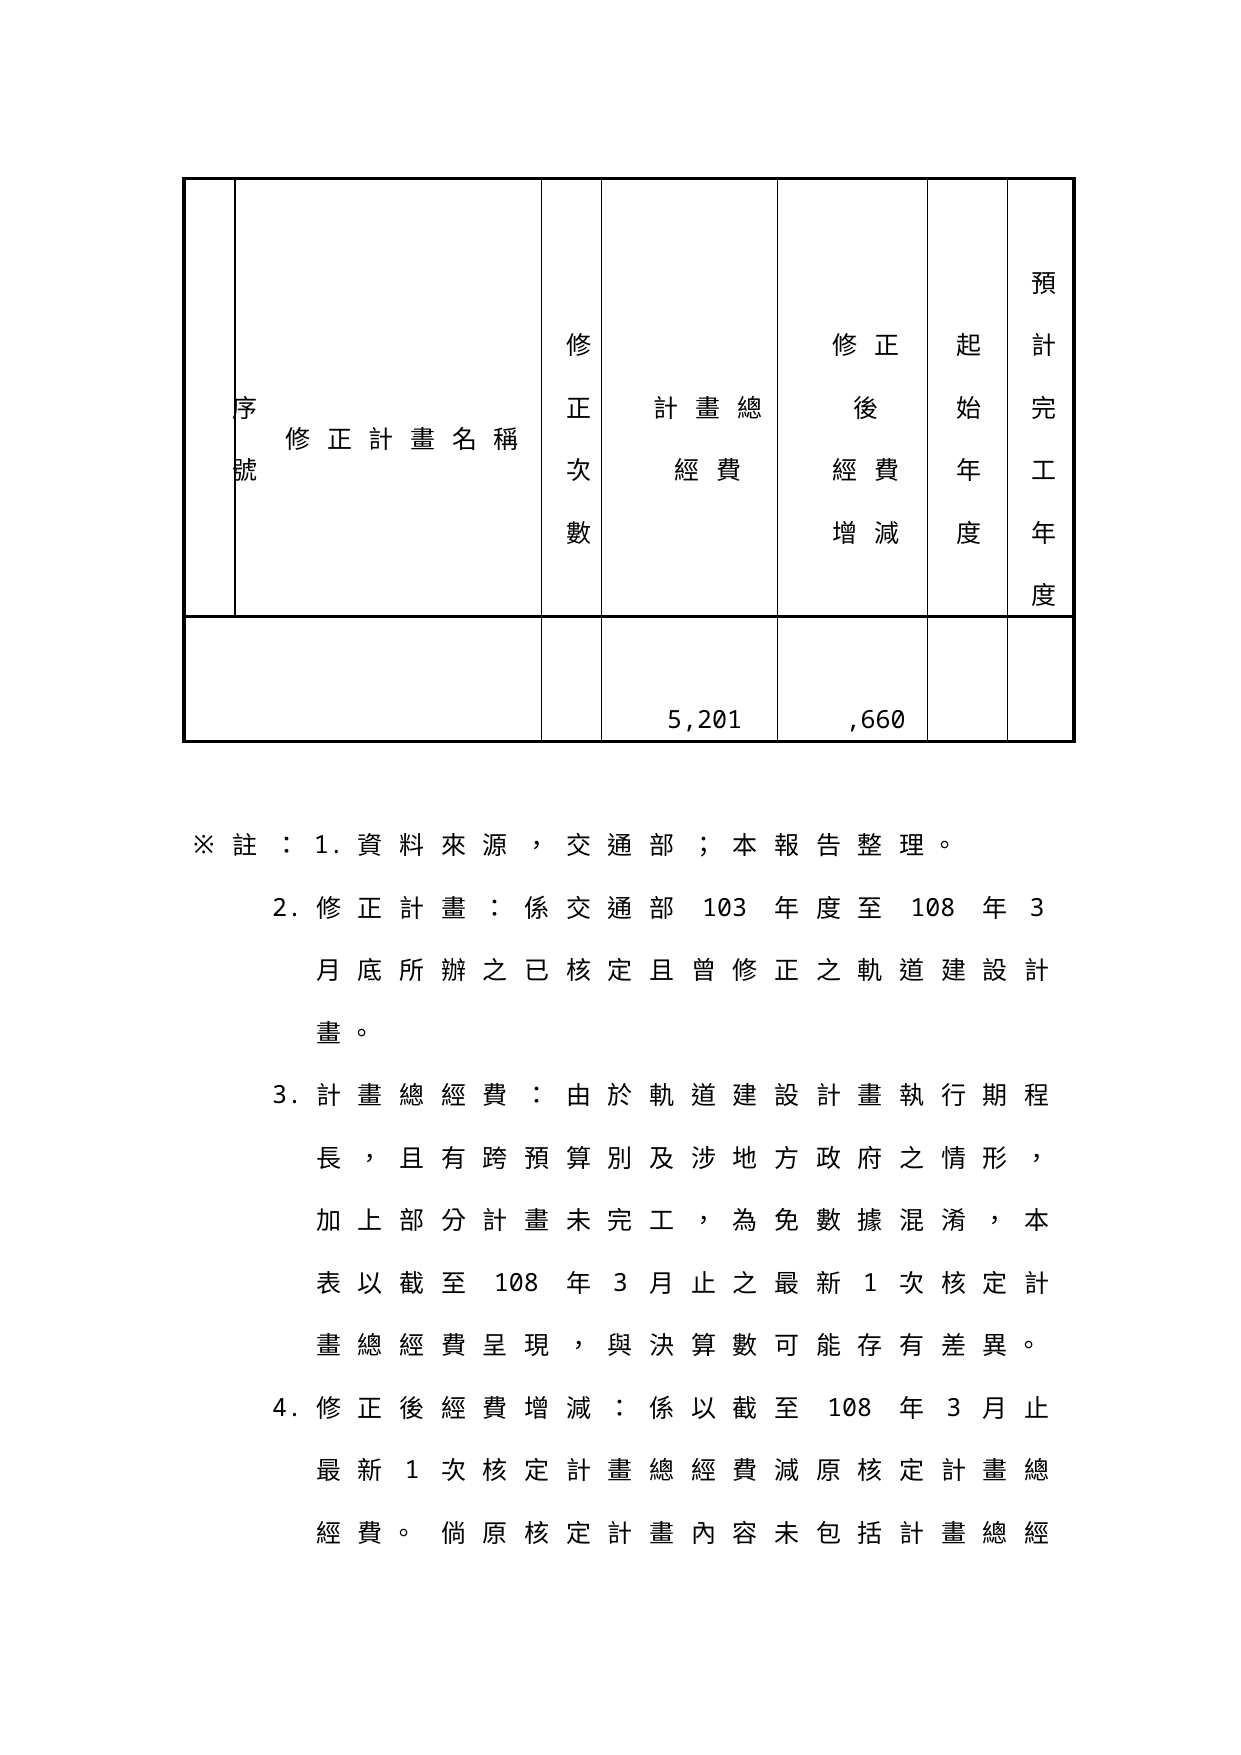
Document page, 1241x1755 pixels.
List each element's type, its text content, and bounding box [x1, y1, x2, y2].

table_header 序號 [186, 180, 234, 615]
table_cell [542, 618, 601, 740]
text 3.計畫總經費：由於軌道建設計畫執行期程長，且有跨預算別及涉地方政府之情形，加上部分計畫未完工，為免數據混淆，本表以截至108年3月止之最新1次核定計畫總經費呈現，與決算數可能存有差異。 [254, 1052, 1058, 1365]
table_header 預計完工年度 [1008, 180, 1072, 615]
table_header 修正次數 [542, 180, 601, 615]
text ※註：1.資料來源，交通部；本報告整理。 [180, 802, 1058, 865]
table_cell [1008, 618, 1072, 740]
table_header 起始年度 [928, 180, 1007, 615]
table_header 修正計畫名稱 [236, 180, 541, 615]
table_cell [186, 618, 541, 740]
text 4.修正後經費增減：係以截至108年3月止最新1次核定計畫總經費減原核定計畫總經費。倘原核定計畫內容未包括計畫總經 [254, 1365, 1058, 1552]
table_cell ,660 [778, 618, 927, 740]
text 2.修正計畫：係交通部103年度至108年3月底所辦之已核定且曾修正之軌道建設計畫。 [253, 865, 1058, 1052]
table_cell [928, 618, 1007, 740]
table_header 計畫總經費 [602, 180, 777, 615]
table_cell 5,201 [602, 618, 777, 740]
table_header 修正後 經費增減 [778, 180, 927, 615]
